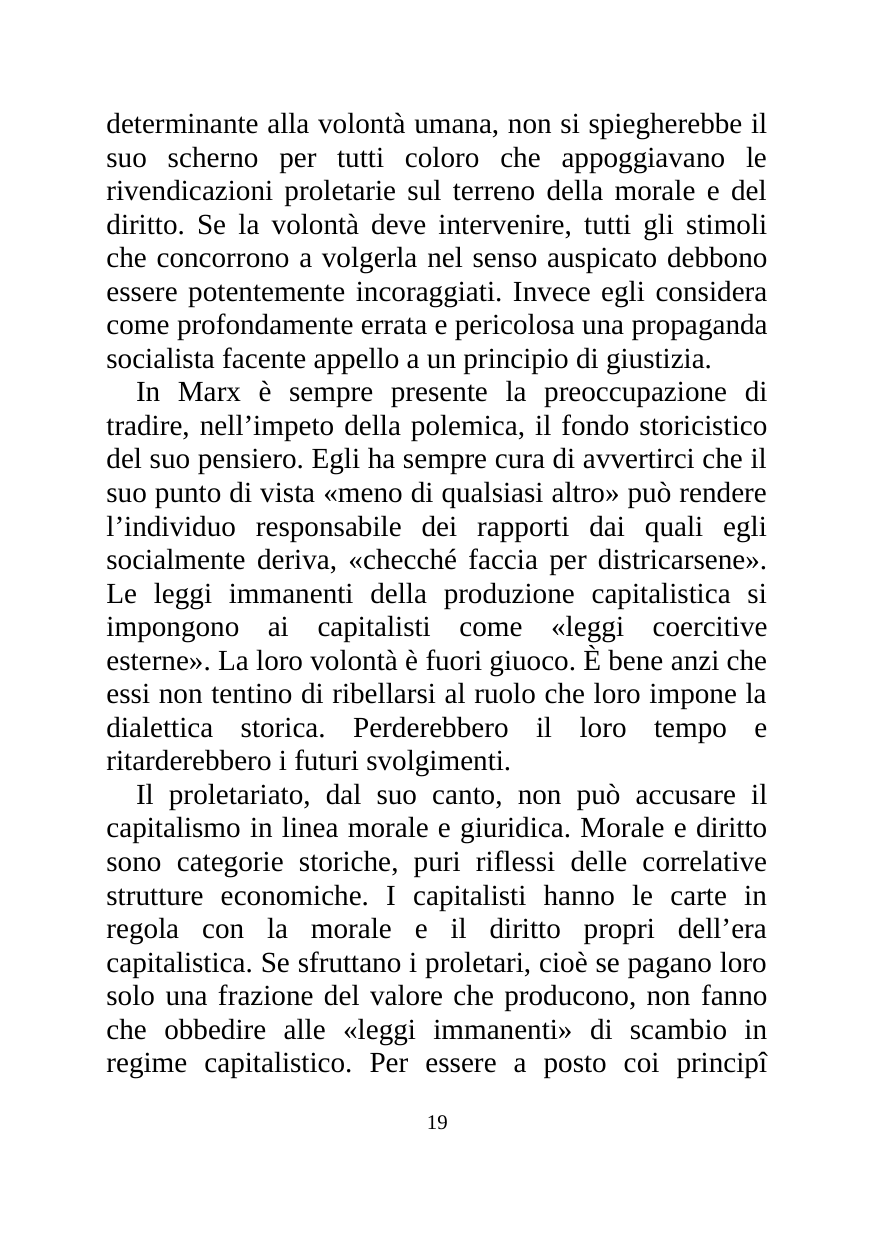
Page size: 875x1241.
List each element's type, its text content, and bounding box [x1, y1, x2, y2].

text In Marx è sempre presente la preoccupazione di tradire, nell’impeto della polemica, il fondo storicistico del suo pensiero. Egli ha sempre cura di avvertirci che il suo punto di vista «meno di qualsiasi altro» può rendere l’individuo responsabile dei rapporti dai quali egli socialmente deriva, «checché faccia per districarsene». Le leggi immanenti della produzione capitalistica si impongono ai capitalisti come «leggi coercitive esterne». La loro volontà è fuori giuoco. È bene anzi che essi non tentino di ribellarsi al ruolo che loro impone la dialettica storica. Perderebbero il loro tempo e ritarderebbero i futuri svolgimenti. [106, 374, 768, 777]
text Il proletariato, dal suo canto, non può accusare il capitalismo in linea morale e giuridica. Morale e diritto sono categorie storiche, puri riflessi delle correlative strutture economiche. I capitalisti hanno le carte in regola con la morale e il diritto propri dell’era capitalistica. Se sfruttano i proletari, cioè se pagano loro solo una frazione del valore che producono, non fanno che obbedire alle «leggi immanenti» di scambio in regime capitalistico. Per essere a posto coi principî [106, 777, 768, 1079]
text determinante alla volontà umana, non si spiegherebbe il suo scherno per tutti coloro che appoggiavano le rivendicazioni proletarie sul terreno della morale e del diritto. Se la volontà deve intervenire, tutti gli stimoli che concorrono a volgerla nel senso auspicato debbono essere potentemente incoraggiati. Invece egli considera come profondamente errata e pericolosa una propaganda socialista facente appello a un principio di giustizia. [106, 106, 768, 374]
